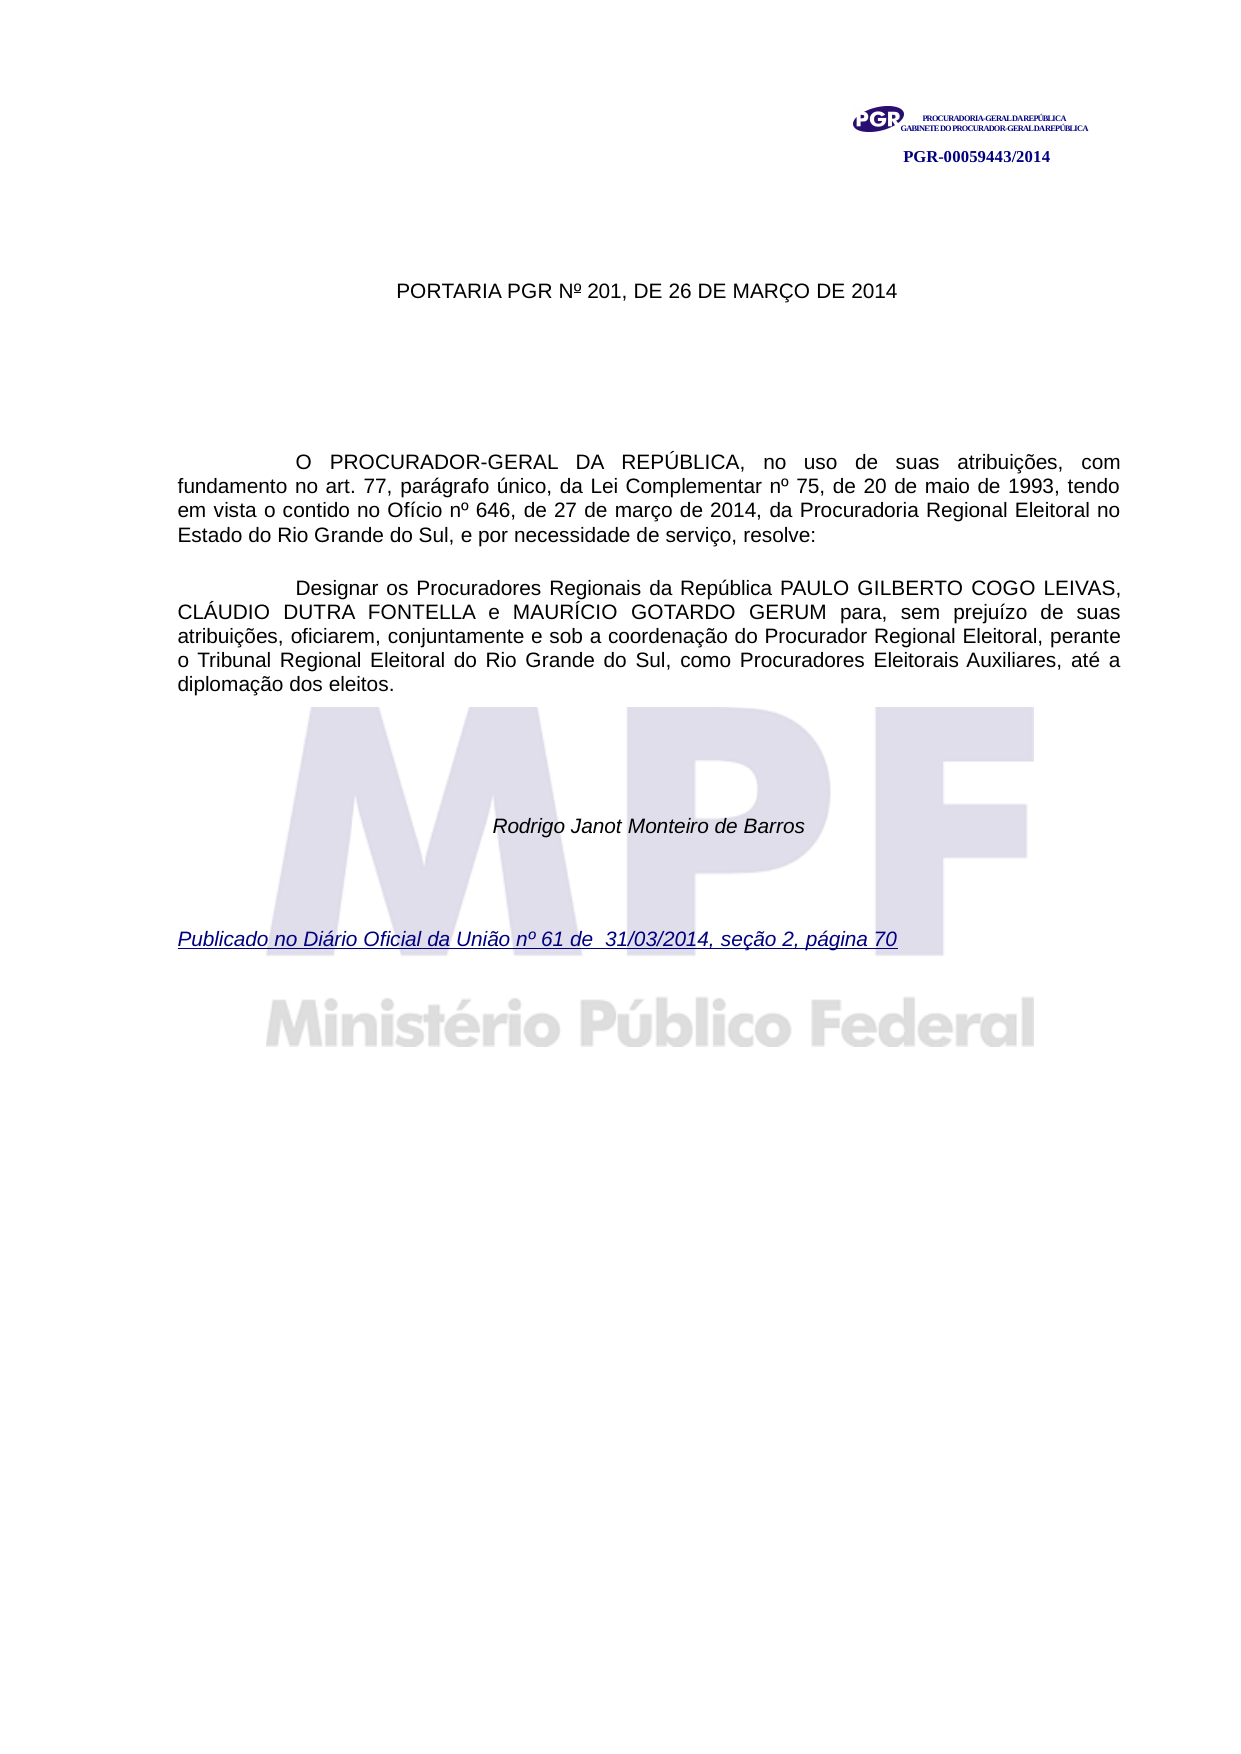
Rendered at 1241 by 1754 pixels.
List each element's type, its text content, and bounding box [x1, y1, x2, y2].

text PGR-00059443/2014 [863, 143, 1089, 168]
picture [853, 106, 904, 132]
text O PROCURADOR-GERAL DA REPÚBLICA, no uso de suas atribuições, com fundamento no art. 77, parágrafo único, da Lei Complementar nº 75, de 20 de maio de 1993, tendo em vista o contido no Ofício nº 646, de 27 de março de 2014, da Procuradoria Regional Eleitoral no Estado do Rio Grande do Sul, e por necessidade de serviço, resolve: [177, 450, 1122, 547]
text PORTARIA PGR Nº 201, DE 26 DE MARÇO DE 2014 [177, 279, 1122, 303]
picture [266, 951, 1034, 1047]
text Designar os Procuradores Regionais da República PAULO GILBERTO COGO LEIVAS, CLÁUDIO DUTRA FONTELLA e MAURÍCIO GOTARDO GERUM para, sem prejuízo de suas atribuições, oficiarem, conjuntamente e sob a coordenação do Procurador Regional Eleitoral, perante o Tribunal Regional Eleitoral do Rio Grande do Sul, como Procuradores Eleitorais Auxiliares, até a diplomação dos eleitos. [177, 576, 1122, 696]
picture [266, 838, 1034, 927]
picture [266, 707, 1034, 814]
text Rodrigo Janot Monteiro de Barros [177, 814, 1122, 838]
text Publicado no Diário Oficial da União nº 61 de 31/03/2014, seção 2, página 70 [177, 927, 1122, 951]
